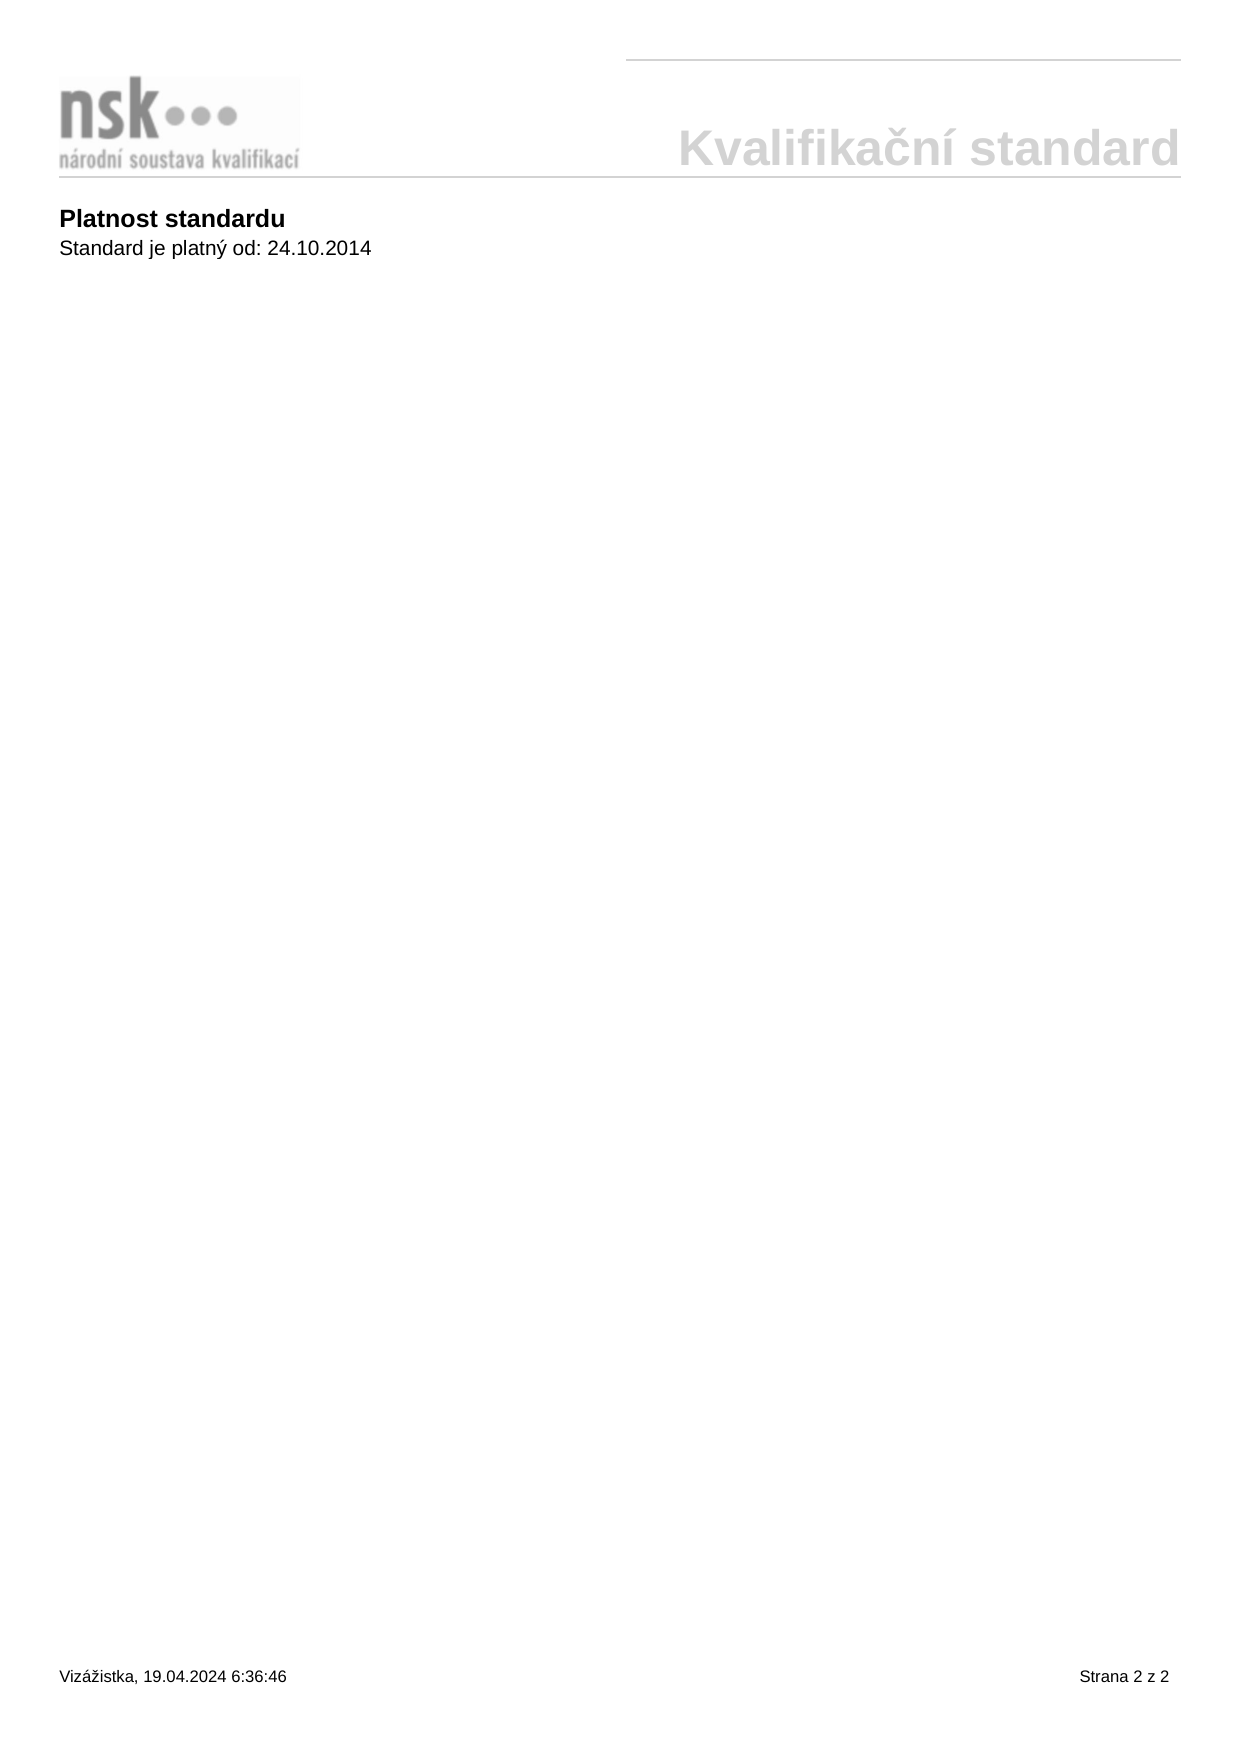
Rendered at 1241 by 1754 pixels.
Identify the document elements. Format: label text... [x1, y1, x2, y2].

table_cell [484, 1159, 620, 1409]
table_cell [620, 1159, 626, 1409]
table_cell [59, 1409, 483, 1658]
table_cell [1093, 859, 1169, 1159]
table_cell [1093, 259, 1169, 559]
table_cell [1093, 559, 1169, 859]
table_cell [862, 559, 1093, 859]
table_cell [862, 259, 1093, 559]
table_cell [620, 859, 626, 1159]
table_cell [59, 559, 483, 859]
table_cell [620, 259, 626, 559]
table_cell [484, 194, 620, 200]
table_cell [59, 194, 483, 200]
table_cell [1093, 1159, 1169, 1409]
table_cell Platnost standardu [59, 200, 1181, 236]
table_cell [1169, 1159, 1181, 1409]
table_cell [862, 1409, 1093, 1658]
table_cell Standard je platný od: 24.10.2014 [59, 236, 1181, 259]
table_cell [59, 859, 483, 1159]
table_cell [1169, 1409, 1181, 1658]
table_cell [1169, 859, 1181, 1159]
table_cell [1093, 194, 1169, 200]
table_cell [1093, 1409, 1169, 1658]
table_cell [1169, 1658, 1181, 1694]
table_cell [621, 59, 626, 170]
table_cell [59, 1159, 483, 1409]
table_cell Kvalifikační standard [626, 61, 1181, 176]
table_cell Strana 2 z 2 [862, 1658, 1169, 1694]
picture [58, 59, 621, 171]
table_cell [59, 178, 1181, 194]
table_cell [620, 559, 626, 859]
table_cell Vizážistka, 19.04.2024 6:36:46 [59, 1658, 862, 1694]
table_cell [484, 859, 620, 1159]
table_cell [626, 259, 862, 559]
table_cell [484, 559, 620, 859]
table_cell [484, 259, 620, 559]
table_cell [484, 171, 620, 176]
table_cell [626, 1409, 862, 1658]
table_cell [862, 194, 1093, 200]
table_cell [626, 559, 862, 859]
table_cell [620, 1409, 626, 1658]
table_cell [484, 1409, 620, 1658]
table_cell [626, 1159, 862, 1409]
table_cell [862, 859, 1093, 1159]
table_cell [59, 259, 483, 559]
table_cell [1169, 194, 1181, 200]
table_cell [626, 194, 862, 200]
table_cell [1169, 259, 1181, 559]
table_cell [59, 171, 483, 176]
table_cell [626, 859, 862, 1159]
table_cell [1169, 559, 1181, 859]
table_cell [862, 1159, 1093, 1409]
